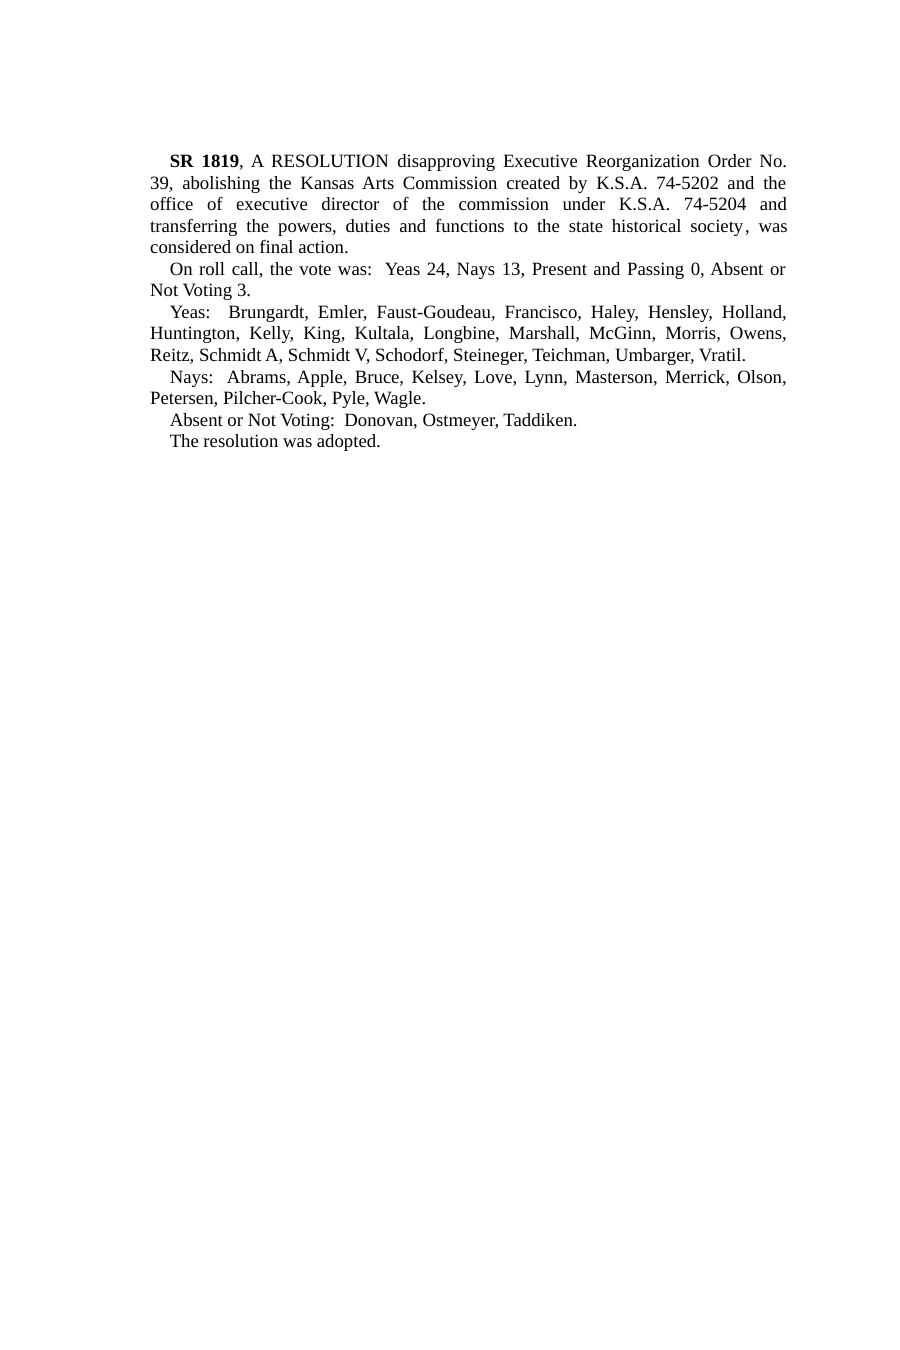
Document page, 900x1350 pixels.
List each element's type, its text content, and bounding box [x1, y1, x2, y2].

text SR 1819, A RESOLUTION disapproving Executive Reorganization Order No. 39, abolishing the Kansas Arts Commission created by K.S.A. 74-5202 and the office of executive director of the commission under K.S.A. 74-5204 and transferring the powers, duties and functions to the state historical society, was considered on final action. [150, 150, 787, 258]
text The resolution was adopted. [150, 430, 787, 452]
text Nays: Abrams, Apple, Bruce, Kelsey, Love, Lynn, Masterson, Merrick, Olson, Petersen, Pilcher-Cook, Pyle, Wagle. [150, 366, 787, 409]
text Absent or Not Voting: Donovan, Ostmeyer, Taddiken. [150, 409, 787, 430]
text On roll call, the vote was: Yeas 24, Nays 13, Present and Passing 0, Absent or Not Voting 3. [150, 258, 787, 301]
text Yeas: Brungardt, Emler, Faust-Goudeau, Francisco, Haley, Hensley, Holland, Huntington, Kelly, King, Kultala, Longbine, Marshall, McGinn, Morris, Owens, Reitz, Schmidt A, Schmidt V, Schodorf, Steineger, Teichman, Umbarger, Vratil. [150, 301, 787, 366]
